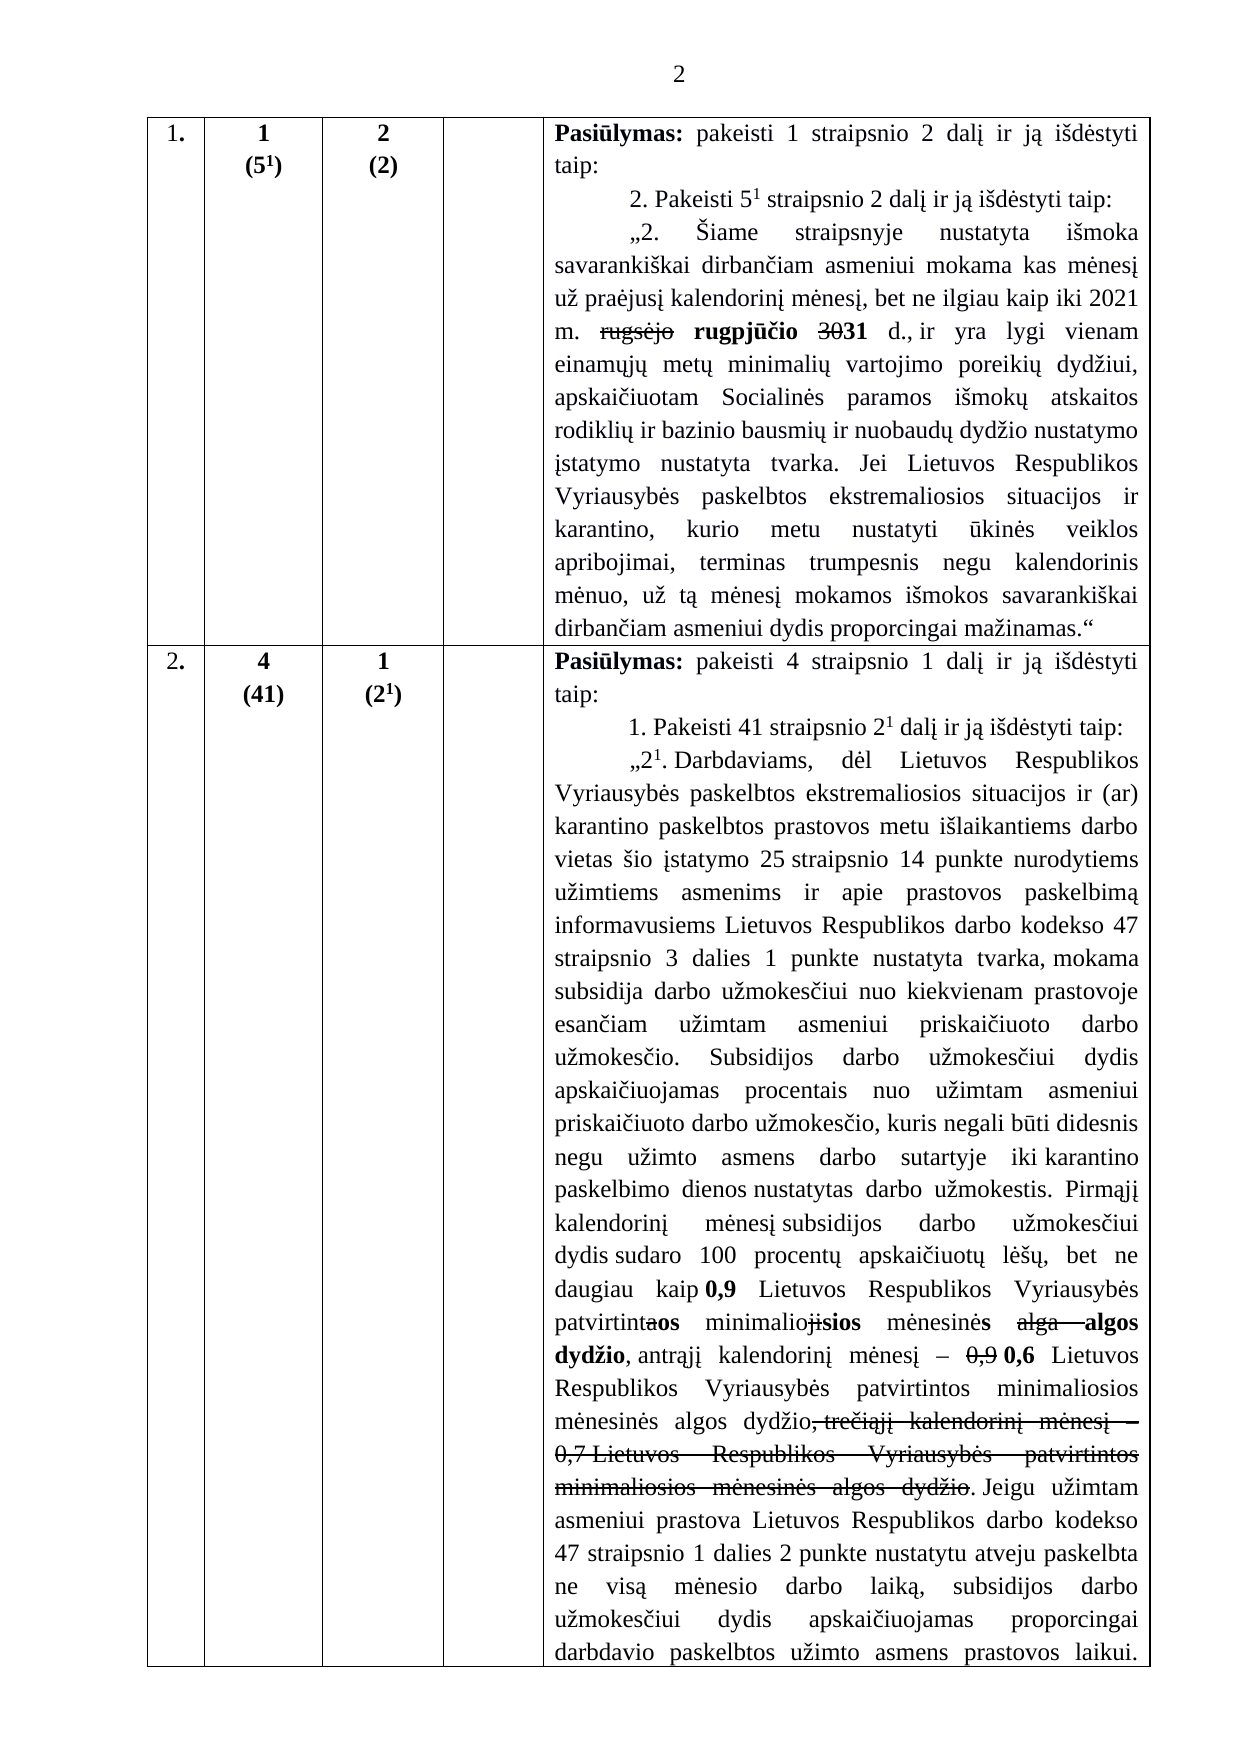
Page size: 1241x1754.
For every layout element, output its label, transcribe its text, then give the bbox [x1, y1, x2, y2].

table_cell Pasiūlymas: pakeisti 1 straipsnio 2 dalį ir ją išdėstyti taip: 2. Pakeisti 51 straipsnio 2 dalį ir ją išdėstyti taip: „2. Šiame straipsnyje nustatyta išmoka savarankiškai dirbančiam asmeniui mokama kas mėnesį už praėjusį kalendorinį mėnesį, bet ne ilgiau kaip iki 2021 m. rugsėjo rugpjūčio 3031 d., ir yra lygi vienam einamųjų metų minimalių vartojimo poreikių dydžiui, apskaičiuotam Socialinės paramos išmokų atskaitos rodiklių ir bazinio bausmių ir nuobaudų dydžio nustatymo įstatymo nustatyta tvarka. Jei Lietuvos Respublikos Vyriausybės paskelbtos ekstremaliosios situacijos ir karantino, kurio metu nustatyti ūkinės veiklos apribojimai, terminas trumpesnis negu kalendorinis mėnuo, už tą mėnesį mokamos išmokos savarankiškai dirbančiam asmeniui dydis proporcingai mažinamas.“ [544, 118, 1149, 645]
table_cell 4 (41) [205, 646, 322, 1666]
table_cell 2 (2) [323, 118, 443, 645]
table_cell 1. [148, 118, 204, 645]
table_cell [444, 118, 543, 645]
table_cell Pasiūlymas: pakeisti 4 straipsnio 1 dalį ir ją išdėstyti taip: 1. Pakeisti 41 straipsnio 21 dalį ir ją išdėstyti taip: „21. Darbdaviams, dėl Lietuvos Respublikos Vyriausybės paskelbtos ekstremaliosios situacijos ir (ar) karantino paskelbtos prastovos metu išlaikantiems darbo vietas šio įstatymo 25 straipsnio 14 punkte nurodytiems užimtiems asmenims ir apie prastovos paskelbimą informavusiems Lietuvos Respublikos darbo kodekso 47 straipsnio 3 dalies 1 punkte nustatyta tvarka, mokama subsidija darbo užmokesčiui nuo kiekvienam prastovoje esančiam užimtam asmeniui priskaičiuoto darbo užmokesčio. Subsidijos darbo užmokesčiui dydis apskaičiuojamas procentais nuo užimtam asmeniui priskaičiuoto darbo užmokesčio, kuris negali būti didesnis negu užimto asmens darbo sutartyje iki karantino paskelbimo dienos nustatytas darbo užmokestis. Pirmąjį kalendorinį mėnesį subsidijos darbo užmokesčiui dydis sudaro 100 procentų apskaičiuotų lėšų, bet ne daugiau kaip 0,9 Lietuvos Respublikos Vyriausybės patvirtintaos minimaliojisios mėnesinės alga algos dydžio, antrąjį kalendorinį mėnesį – 0,9 0,6 Lietuvos Respublikos Vyriausybės patvirtintos minimaliosios mėnesinės algos dydžio, trečiąjį kalendorinį mėnesį – 0,7 Lietuvos Respublikos Vyriausybės patvirtintos minimaliosios mėnesinės algos dydžio. Jeigu užimtam asmeniui prastova Lietuvos Respublikos darbo kodekso 47 straipsnio 1 dalies 2 punkte nustatytu atveju paskelbta ne visą mėnesio darbo laiką, subsidijos darbo užmokesčiui dydis apskaičiuojamas proporcingai darbdavio paskelbtos užimto asmens prastovos laikui. [544, 646, 1149, 1666]
table_cell 1 (51) [205, 118, 322, 645]
table_cell [444, 646, 543, 1666]
table_cell 2. [148, 646, 204, 1666]
table_cell 1 (21) [323, 646, 443, 1666]
